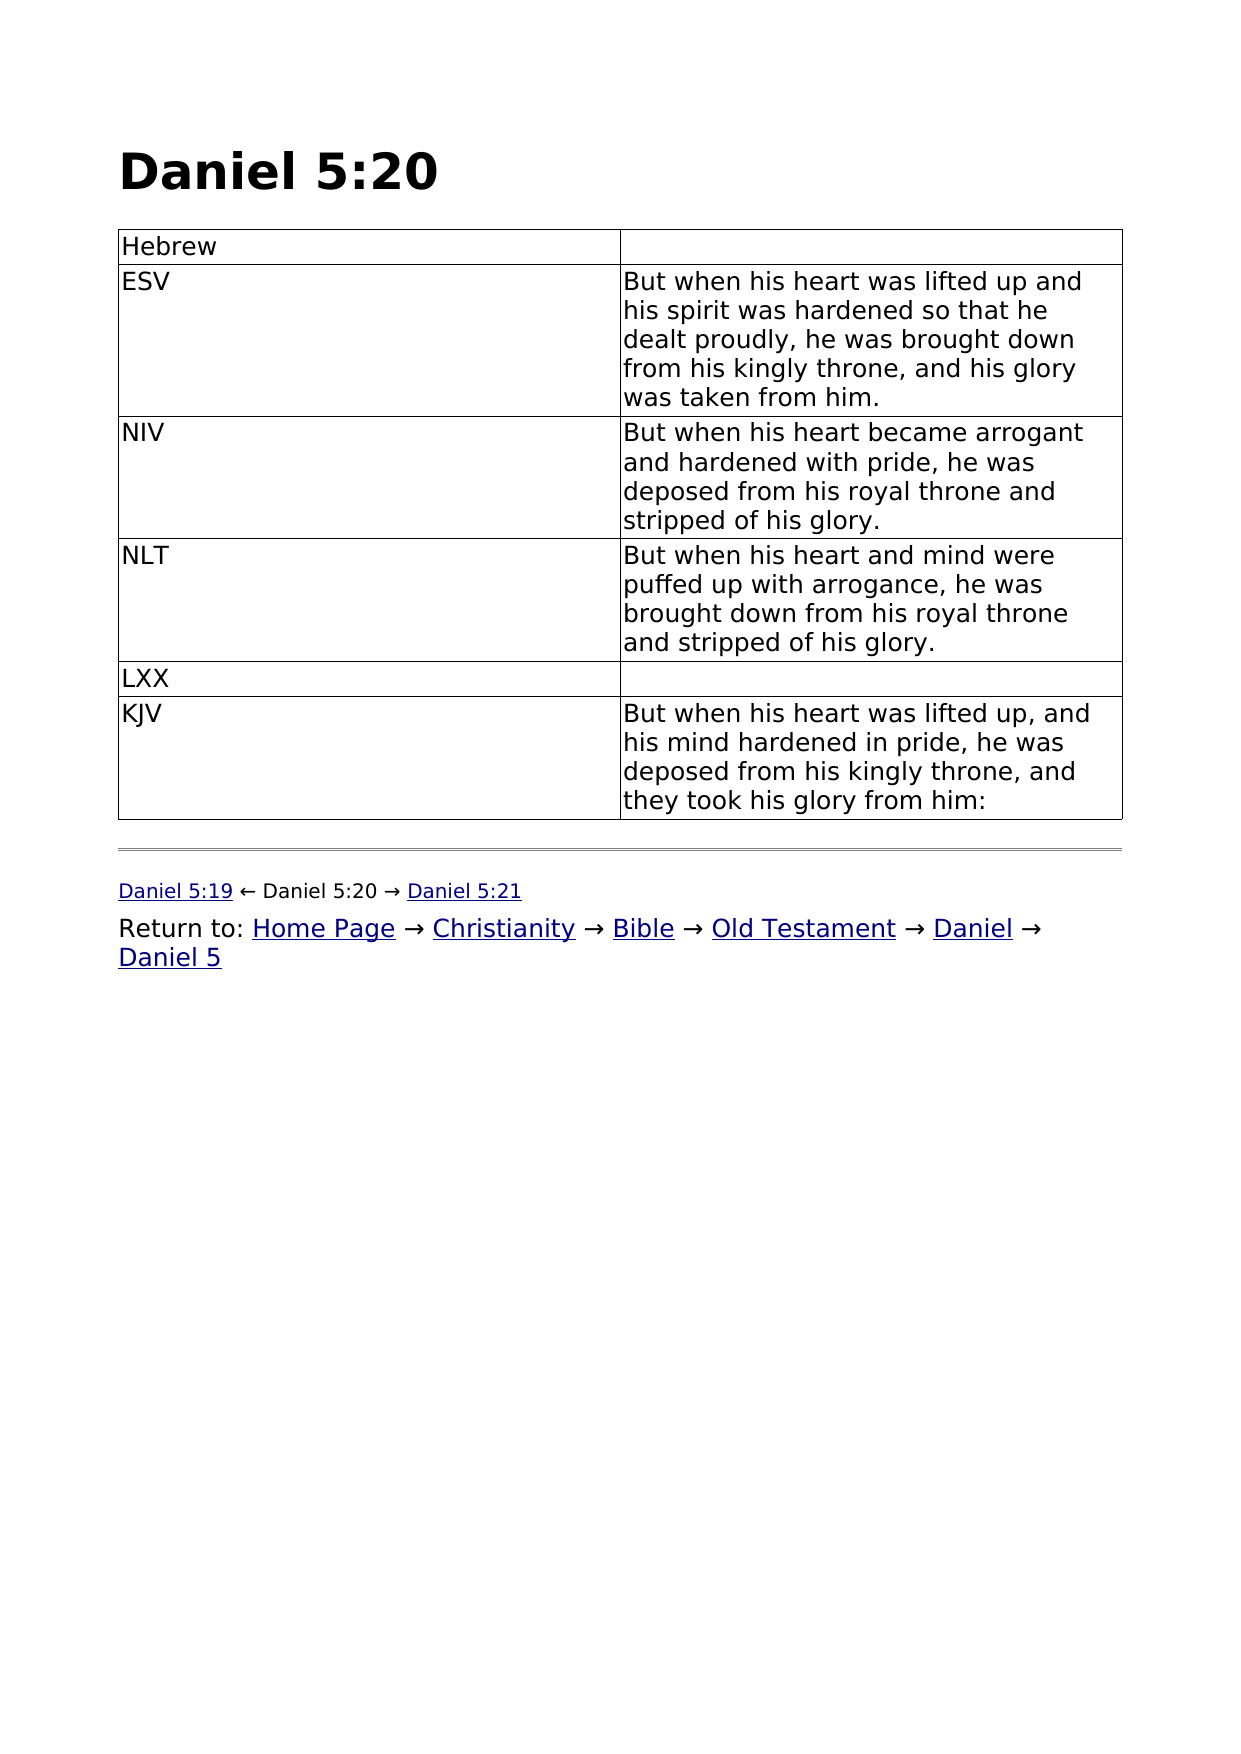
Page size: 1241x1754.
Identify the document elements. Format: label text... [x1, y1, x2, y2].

table_cell NLT [119, 539, 620, 661]
text Return to: Home Page → Christianity → Bible → Old Testament → Daniel → Daniel 5 [118, 914, 1122, 972]
table_cell [621, 662, 1122, 696]
subtitle Daniel 5:20 [118, 143, 1122, 201]
table_header Hebrew [119, 230, 620, 264]
table_cell NIV [119, 417, 620, 538]
table_cell KJV [119, 697, 620, 818]
table_cell But when his heart was lifted up, and his mind hardened in pride, he was deposed from his kingly throne, and they took his glory from him: [621, 697, 1122, 818]
table_cell ESV [119, 265, 620, 416]
text Daniel 5:19 ← Daniel 5:20 → Daniel 5:21 [118, 880, 1122, 914]
table_header [621, 230, 1122, 264]
table_cell But when his heart became arrogant and hardened with pride, he was deposed from his royal throne and stripped of his glory. [621, 417, 1122, 538]
table_cell But when his heart and mind were puffed up with arrogance, he was brought down from his royal throne and stripped of his glory. [621, 539, 1122, 661]
table_cell LXX [119, 662, 620, 696]
table_cell But when his heart was lifted up and his spirit was hardened so that he dealt proudly, he was brought down from his kingly throne, and his glory was taken from him. [621, 265, 1122, 416]
